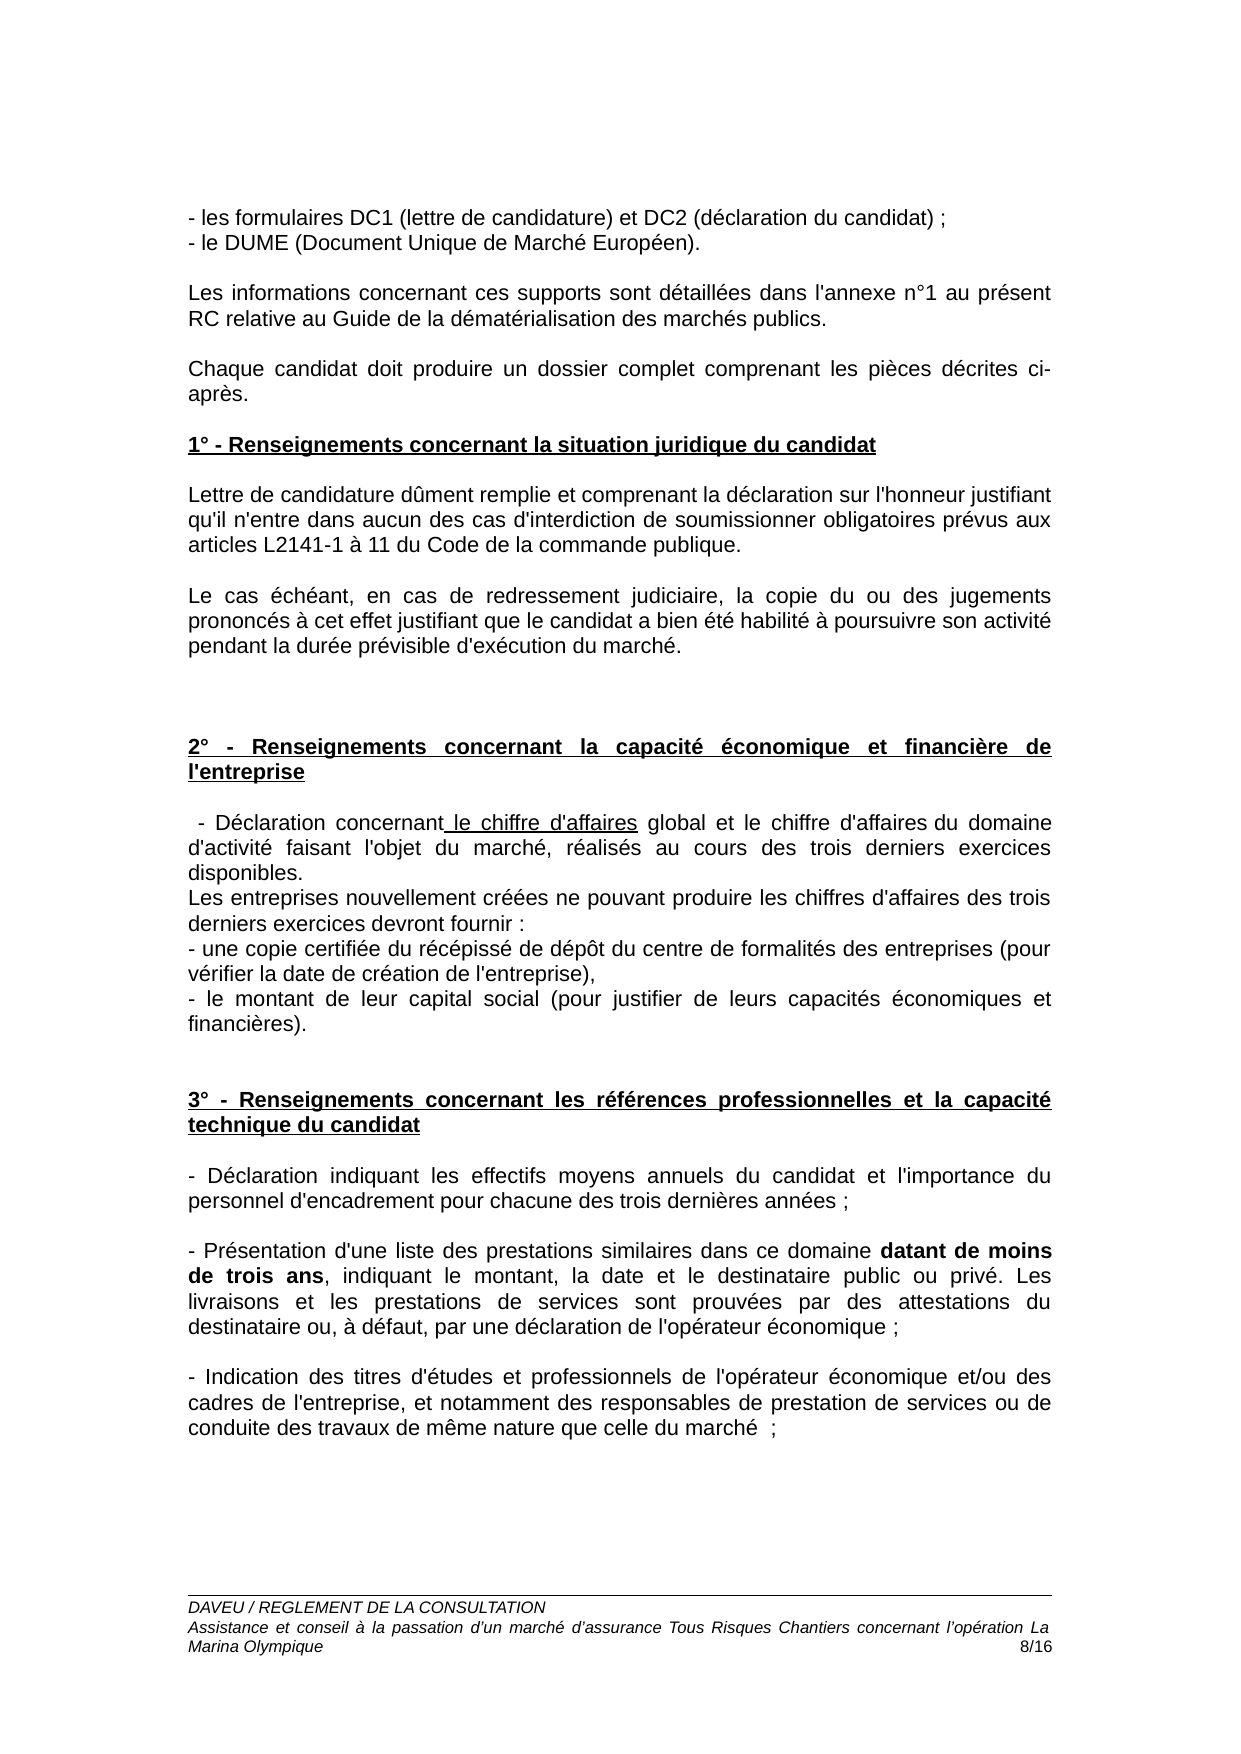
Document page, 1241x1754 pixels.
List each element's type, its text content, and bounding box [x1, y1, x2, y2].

text - le DUME (Document Unique de Marché Européen). [188, 230, 1052, 255]
text - Indication des titres d'études et professionnels de l'opérateur économique et/ou des cadres de l'entreprise, et notamment des responsables de prestation de services ou de conduite des travaux de même nature que celle du marché ; [188, 1364, 1052, 1440]
text Lettre de candidature dûment remplie et comprenant la déclaration sur l'honneur justifiant qu'il n'entre dans aucun des cas d'interdiction de soumissionner obligatoires prévus aux articles L2141-1 à 11 du Code de la commande publique. [188, 482, 1052, 557]
text 1° - Renseignements concernant la situation juridique du candidat [188, 431, 1052, 457]
text technique du candidat [188, 1110, 1052, 1137]
text - une copie certifiée du récépissé de dépôt du centre de formalités des entreprises (pour vérifier la date de création de l'entreprise), [188, 936, 1052, 986]
text - les formulaires DC1 (lettre de candidature) et DC2 (déclaration du candidat) ; [188, 204, 1052, 230]
text Les entreprises nouvellement créées ne pouvant produire les chiffres d'affaires des trois derniers exercices devront fournir : [188, 885, 1052, 936]
text - Déclaration indiquant les effectifs moyens annuels du candidat et l'importance du personnel d'encadrement pour chacune des trois dernières années ; [188, 1162, 1052, 1213]
text Le cas échéant, en cas de redressement judiciaire, la copie du ou des jugements prononcés à cet effet justifiant que le candidat a bien été habilité à poursuivre son activité pendant la durée prévisible d'exécution du marché. [188, 583, 1052, 658]
text 3° - Renseignements concernant les références professionnelles et la capacité [188, 1087, 1052, 1109]
text 2° - Renseignements concernant la capacité économique et financière de [188, 734, 1052, 756]
text Les informations concernant ces supports sont détaillées dans l'annexe n°1 au présent RC relative au Guide de la dématérialisation des marchés publics. [188, 280, 1052, 331]
text l'entreprise [188, 757, 1052, 784]
text - le montant de leur capital social (pour justifier de leurs capacités économiques et financières). [188, 986, 1052, 1036]
text Chaque candidat doit produire un dossier complet comprenant les pièces décrites ci-après. [188, 356, 1052, 406]
text - Présentation d'une liste des prestations similaires dans ce domaine datant de moins de trois ans, indiquant le montant, la date et le destinataire public ou privé. Les livraisons et les prestations de services sont prouvées par des attestations du destinataire ou, à défaut, par une déclaration de l'opérateur économique ; [188, 1238, 1052, 1339]
text - Déclaration concernant le chiffre d'affaires global et le chiffre d'affaires du domaine d'activité faisant l'objet du marché, réalisés au cours des trois derniers exercices disponibles. [188, 809, 1052, 885]
